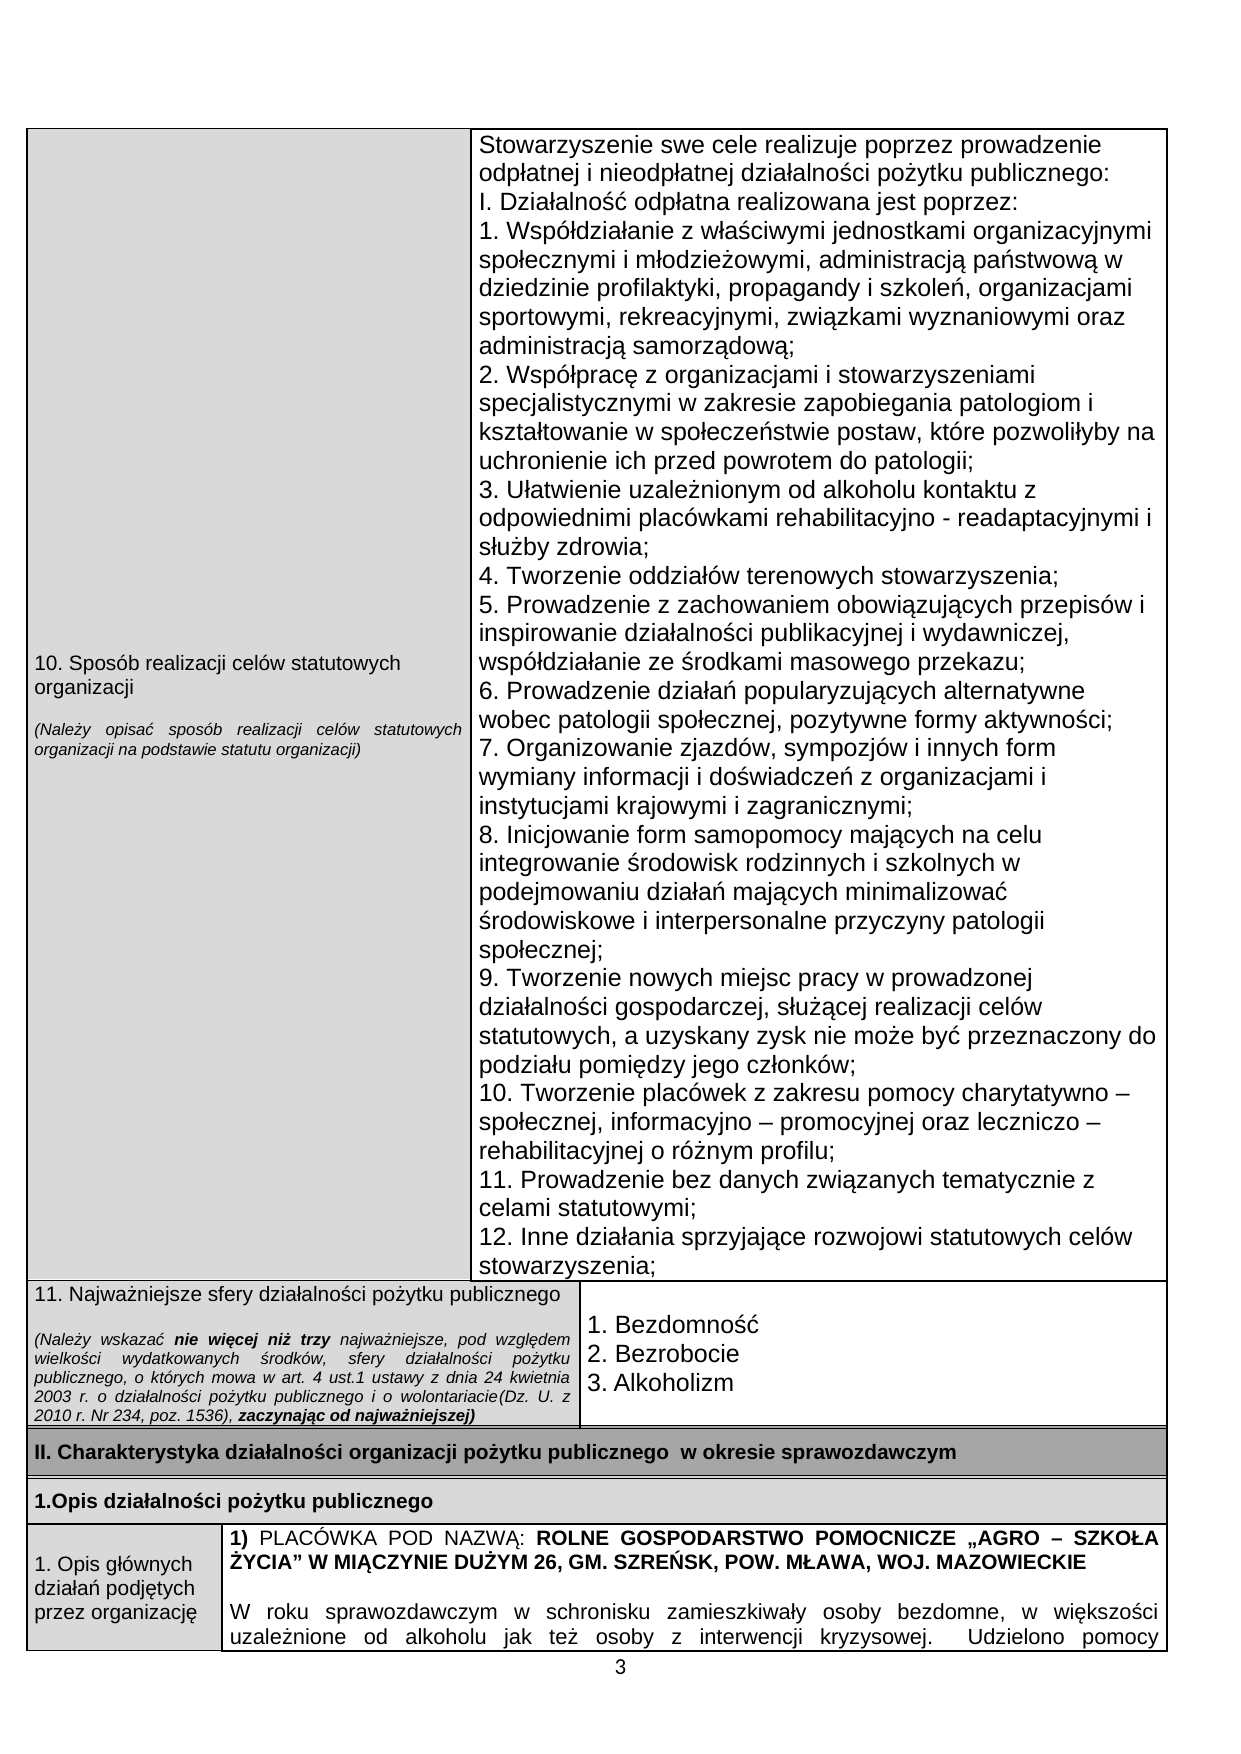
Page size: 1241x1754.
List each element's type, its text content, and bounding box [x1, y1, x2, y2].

table_cell Stowarzyszenie swe cele realizuje poprzez prowadzenie odpłatnej i nieodpłatnej działalności pożytku publicznego: I. Działalność odpłatna realizowana jest poprzez: 1. Współdziałanie z właściwymi jednostkami organizacyjnymi społecznymi i młodzieżowymi, administracją państwową w dziedzinie profilaktyki, propagandy i szkoleń, organizacjami sportowymi, rekreacyjnymi, związkami wyznaniowymi oraz administracją samorządową; 2. Współpracę z organizacjami i stowarzyszeniami specjalistycznymi w zakresie zapobiegania patologiom i kształtowanie w społeczeństwie postaw, które pozwoliłyby na uchronienie ich przed powrotem do patologii; 3. Ułatwienie uzależnionym od alkoholu kontaktu z odpowiednimi placówkami rehabilitacyjno - readaptacyjnymi i służby zdrowia; 4. Tworzenie oddziałów terenowych stowarzyszenia; 5. Prowadzenie z zachowaniem obowiązujących przepisów i inspirowanie działalności publikacyjnej i wydawniczej, współdziałanie ze środkami masowego przekazu; 6. Prowadzenie działań popularyzujących alternatywne wobec patologii społecznej, pozytywne formy aktywności; 7. Organizowanie zjazdów, sympozjów i innych form wymiany informacji i doświadczeń z organizacjami i instytucjami krajowymi i zagranicznymi; 8. Inicjowanie form samopomocy mających na celu integrowanie środowisk rodzinnych i szkolnych w podejmowaniu działań mających minimalizować środowiskowe i interpersonalne przyczyny patologii społecznej; 9. Tworzenie nowych miejsc pracy w prowadzonej działalności gospodarczej, służącej realizacji celów statutowych, a uzyskany zysk nie może być przeznaczony do podziału pomiędzy jego członków; 10. Tworzenie placówek z zakresu pomocy charytatywno – społecznej, informacyjno – promocyjnej oraz leczniczo – rehabilitacyjnej o różnym profilu; 11. Prowadzenie bez danych związanych tematycznie z celami statutowymi; 12. Inne działania sprzyjające rozwojowi statutowych celów stowarzyszenia; [472, 130, 1166, 1279]
table_cell 1.Opis działalności pożytku publicznego [28, 1479, 1166, 1523]
table_cell 1. Bezdomność 2. Bezrobocie 3. Alkoholizm [581, 1282, 1166, 1425]
table_cell 10. Sposób realizacji celów statutowych organizacji (Należy opisać sposób realizacji celów statutowych organizacji na podstawie statutu organizacji) [28, 129, 470, 1279]
table_cell 1. Opis głównych działań podjętych przez organizację [28, 1525, 221, 1650]
table_cell 11. Najważniejsze sfery działalności pożytku publicznego (Należy wskazać nie więcej niż trzy najważniejsze, pod względem wielkości wydatkowanych środków, sfery działalności pożytku publicznego, o których mowa w art. 4 ust.1 ustawy z dnia 24 kwietnia 2003 r. o działalności pożytku publicznego i o wolontariacie(Dz. U. z 2010 r. Nr 234, poz. 1536), zaczynając od najważniejszej) [28, 1281, 579, 1425]
table_cell PLACÓWKA POD NAZWĄ: ROLNE GOSPODARSTWO POMOCNICZE „AGRO – SZKOŁA ŻYCIA” W MIĄCZYNIE DUŻYM 26, GM. SZREŃSK, POW. MŁAWA, WOJ. MAZOWIECKIE W roku sprawozdawczym w schronisku zamieszkiwały osoby bezdomne, w większości uzależnione od alkoholu jak też osoby z interwencji kryzysowej. Udzielono pomocy [223, 1525, 1166, 1650]
table_cell II. Charakterystyka działalności organizacji pożytku publicznego w okresie sprawozdawczym [28, 1429, 1166, 1475]
